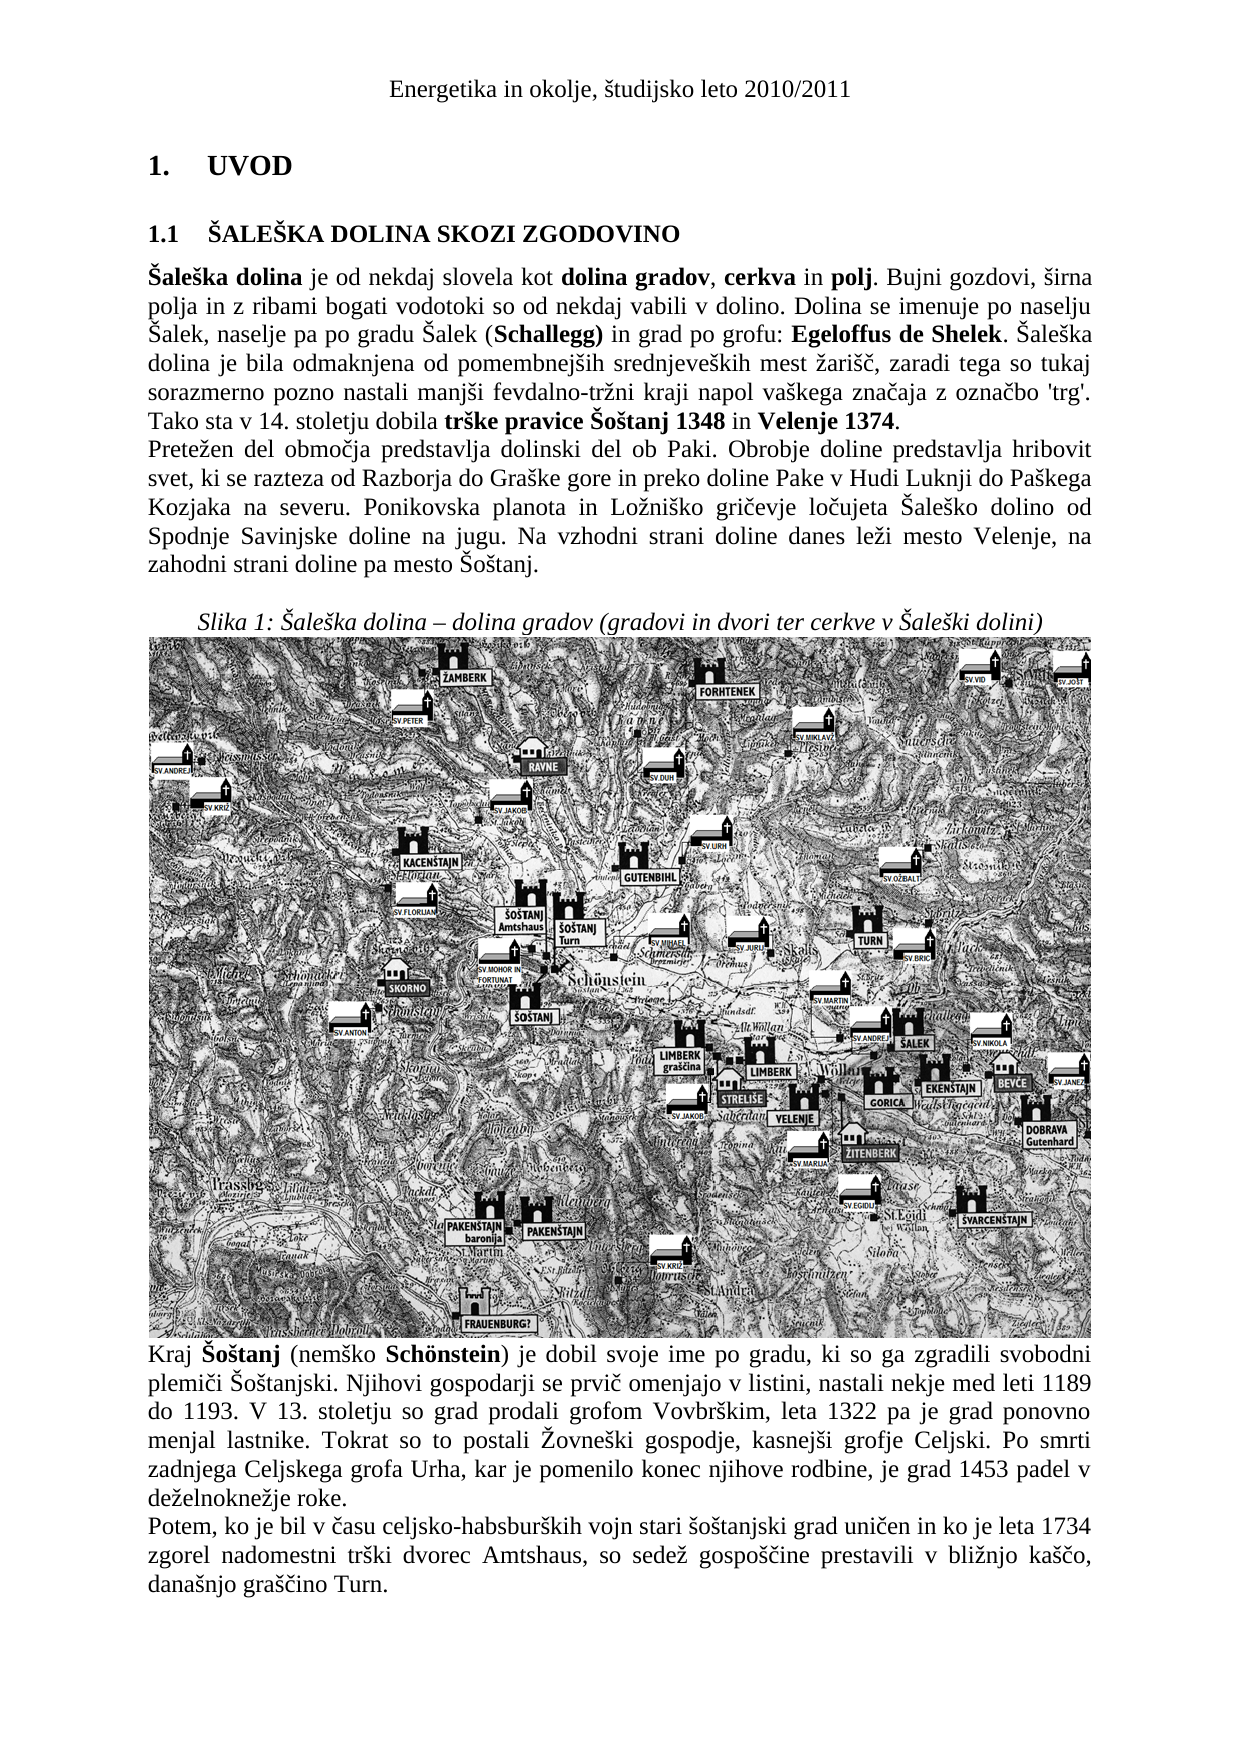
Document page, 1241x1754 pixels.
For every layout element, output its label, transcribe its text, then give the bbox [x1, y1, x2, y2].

subtitle ŠALEŠKA DOLINA SKOZI ZGODOVINO [148, 219, 1092, 248]
picture [147, 635, 1094, 1339]
text Pretežen del območja predstavlja dolinski del ob Paki. Obrobje doline predstavlja hribovit svet, ki se razteza od Razborja do Graške gore in preko doline Pake v Hudi Luknji do Paškega Kozjaka na severu. Ponikovska planota in Ložniško gričevje ločujeta Šaleško dolino od Spodnje Savinjske doline na jugu. Na vzhodni strani doline danes leži mesto Velenje, na zahodni strani doline pa mesto Šoštanj. [148, 434, 1092, 578]
text Kraj Šoštanj (nemško Schönstein) je dobil svoje ime po gradu, ki so ga zgradili svobodni plemiči Šoštanjski. Njihovi gospodarji se prvič omenjajo v listini, nastali nekje med leti 1189 do 1193. V 13. stoletju so grad prodali grofom Vovbrškim, leta 1322 pa je grad ponovno menjal lastnike. Tokrat so to postali Žovneški gospodje, kasnejši grofje Celjski. Po smrti zadnjega Celjskega grofa Urha, kar je pomenilo konec njihove rodbine, je grad 1453 padel v deželnoknežje roke. [148, 1339, 1092, 1511]
text Šaleška dolina je od nekdaj slovela kot dolina gradov, cerkva in polj. Bujni gozdovi, širna polja in z ribami bogati vodotoki so od nekdaj vabili v dolino. Dolina se imenuje po naselju Šalek, naselje pa po gradu Šalek (Schallegg) in grad po grofu: Egeloffus de Shelek. Šaleška dolina je bila odmaknjena od pomembnejših srednjeveških mest žarišč, zaradi tega so tukaj sorazmerno pozno nastali manjši fevdalno-tržni kraji napol vaškega značaja z označbo 'trg'. Tako sta v 14. stoletju dobila trške pravice Šoštanj 1348 in Velenje 1374. [148, 262, 1092, 434]
subtitle UVOD [148, 148, 1092, 181]
text Potem, ko je bil v času celjsko-habsburških vojn stari šoštanjski grad uničen in ko je leta 1734 zgorel nadomestni trški dvorec Amtshaus, so sedež gospoščine prestavili v bližnjo kaščo, današnjo graščino Turn. [148, 1511, 1092, 1598]
text Slika 1: Šaleška dolina – dolina gradov (gradovi in dvori ter cerkve v Šaleški dolini) [148, 607, 1092, 635]
